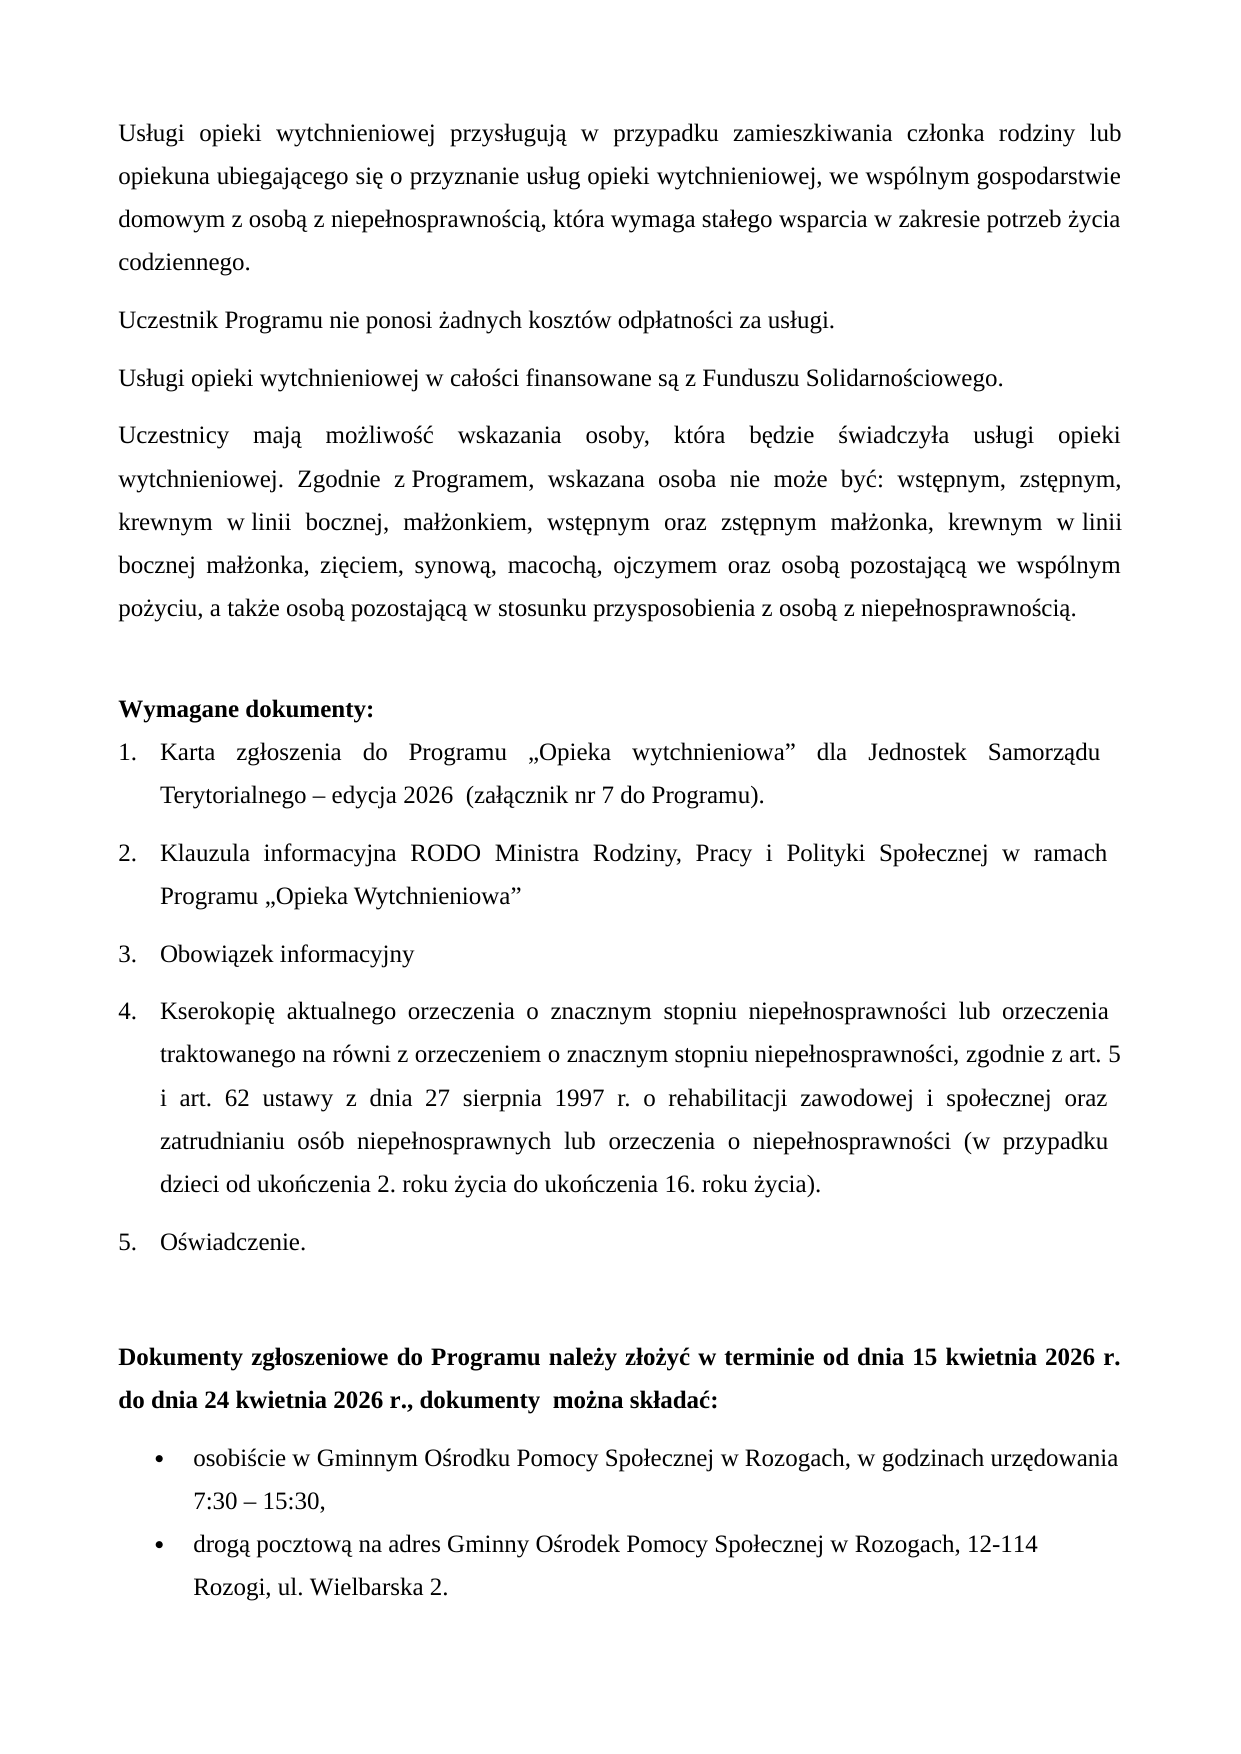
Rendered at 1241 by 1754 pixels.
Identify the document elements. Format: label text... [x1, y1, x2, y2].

list Obowiązek informacyjny [118, 939, 1122, 967]
list Kserokopię aktualnego orzeczenia o znacznym stopniu niepełnosprawności lub orzeczenia traktowanego na równi z orzeczeniem o znacznym stopniu niepełnosprawności, zgodnie z art. 5 i art. 62 ustawy z dnia 27 sierpnia 1997 r. o rehabilitacji zawodowej i społecznej oraz zatrudnianiu osób niepełnosprawnych lub orzeczenia o niepełnosprawności (w przypadku dzieci od ukończenia 2. roku życia do ukończenia 16. roku życia). [118, 996, 1122, 1198]
text Uczestnik Programu nie ponosi żadnych kosztów odpłatności za usługi. [118, 305, 1122, 334]
list drogą pocztową na adres Gminny Ośrodek Pomocy Społecznej w Rozogach, 12-114 Rozogi, ul. Wielbarska 2. [156, 1529, 1122, 1601]
list Karta zgłoszenia do Programu „Opieka wytchnieniowa” dla Jednostek Samorządu Terytorialnego – edycja 2026 (załącznik nr 7 do Programu). [118, 737, 1122, 809]
list Oświadczenie. [118, 1227, 1122, 1255]
text Wymagane dokumenty: [118, 694, 1122, 723]
text Usługi opieki wytchnieniowej w całości finansowane są z Funduszu Solidarnościowego. [118, 363, 1122, 392]
list osobiście w Gminnym Ośrodku Pomocy Społecznej w Rozogach, w godzinach urzędowania 7:30 – 15:30, [156, 1443, 1122, 1515]
list Klauzula informacyjna RODO Ministra Rodziny, Pracy i Polityki Społecznej w ramach Programu „Opieka Wytchnieniowa” [118, 838, 1122, 910]
text Usługi opieki wytchnieniowej przysługują w przypadku zamieszkiwania członka rodziny lub opiekuna ubiegającego się o przyznanie usług opieki wytchnieniowej, we wspólnym gospodarstwie domowym z osobą z niepełnosprawnością, która wymaga stałego wsparcia w zakresie potrzeb życia codziennego. [118, 118, 1122, 276]
text Dokumenty zgłoszeniowe do Programu należy złożyć w terminie od dnia 15 kwietnia 2026 r. do dnia 24 kwietnia 2026 r., dokumenty można składać: [118, 1342, 1122, 1414]
text Uczestnicy mają możliwość wskazania osoby, która będzie świadczyła usługi opieki wytchnieniowej. Zgodnie z Programem, wskazana osoba nie może być: wstępnym, zstępnym, krewnym w linii bocznej, małżonkiem, wstępnym oraz zstępnym małżonka, krewnym w linii bocznej małżonka, zięciem, synową, macochą, ojczymem oraz osobą pozostającą we wspólnym pożyciu, a także osobą pozostającą w stosunku przysposobienia z osobą z niepełnosprawnością. [118, 421, 1122, 622]
